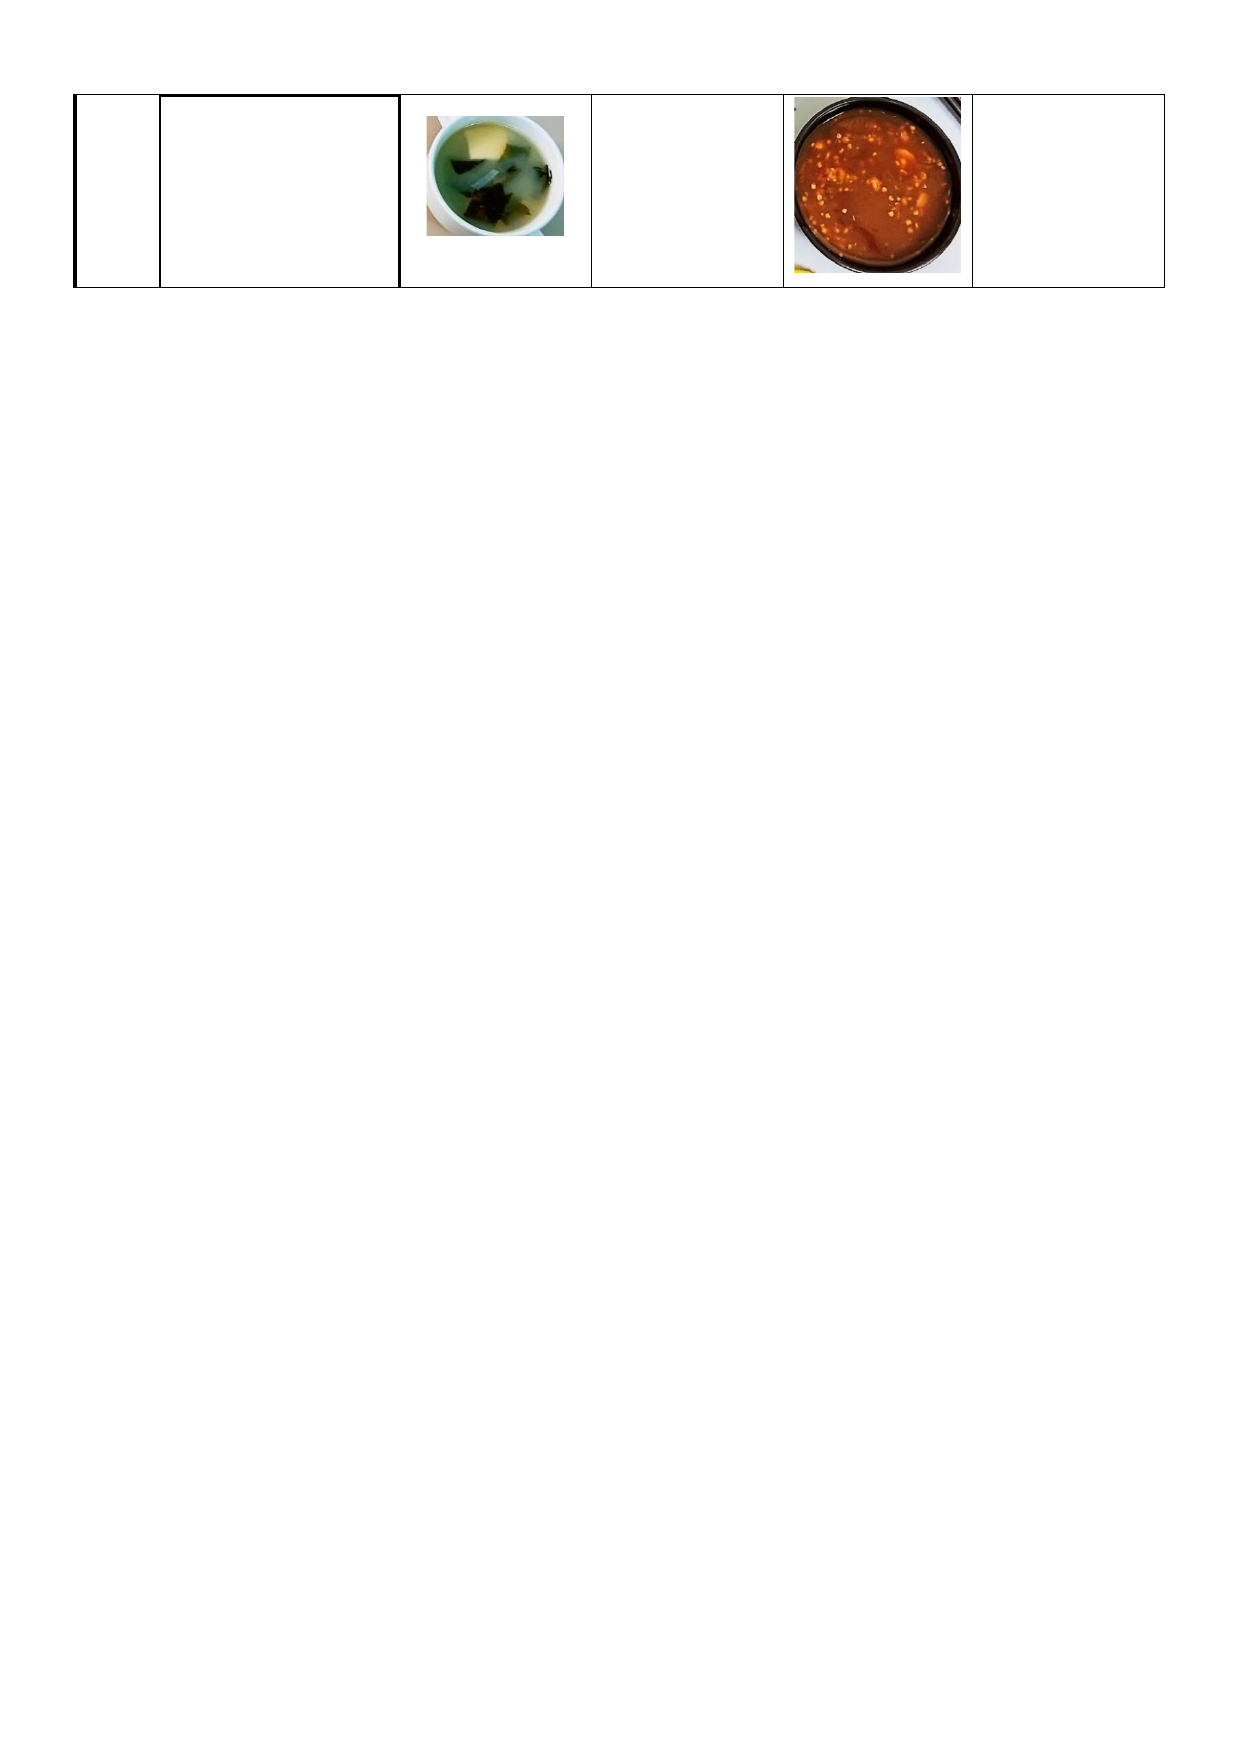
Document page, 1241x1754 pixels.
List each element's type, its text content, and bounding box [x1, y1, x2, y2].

table_cell 香雞排吐司 豆漿 [161, 97, 398, 287]
table_cell [401, 95, 591, 287]
table_cell [592, 95, 783, 287]
table_cell 二 [77, 95, 159, 287]
picture [794, 97, 961, 273]
table_cell [973, 95, 1164, 287]
table_cell [784, 95, 972, 287]
picture [426, 116, 564, 236]
